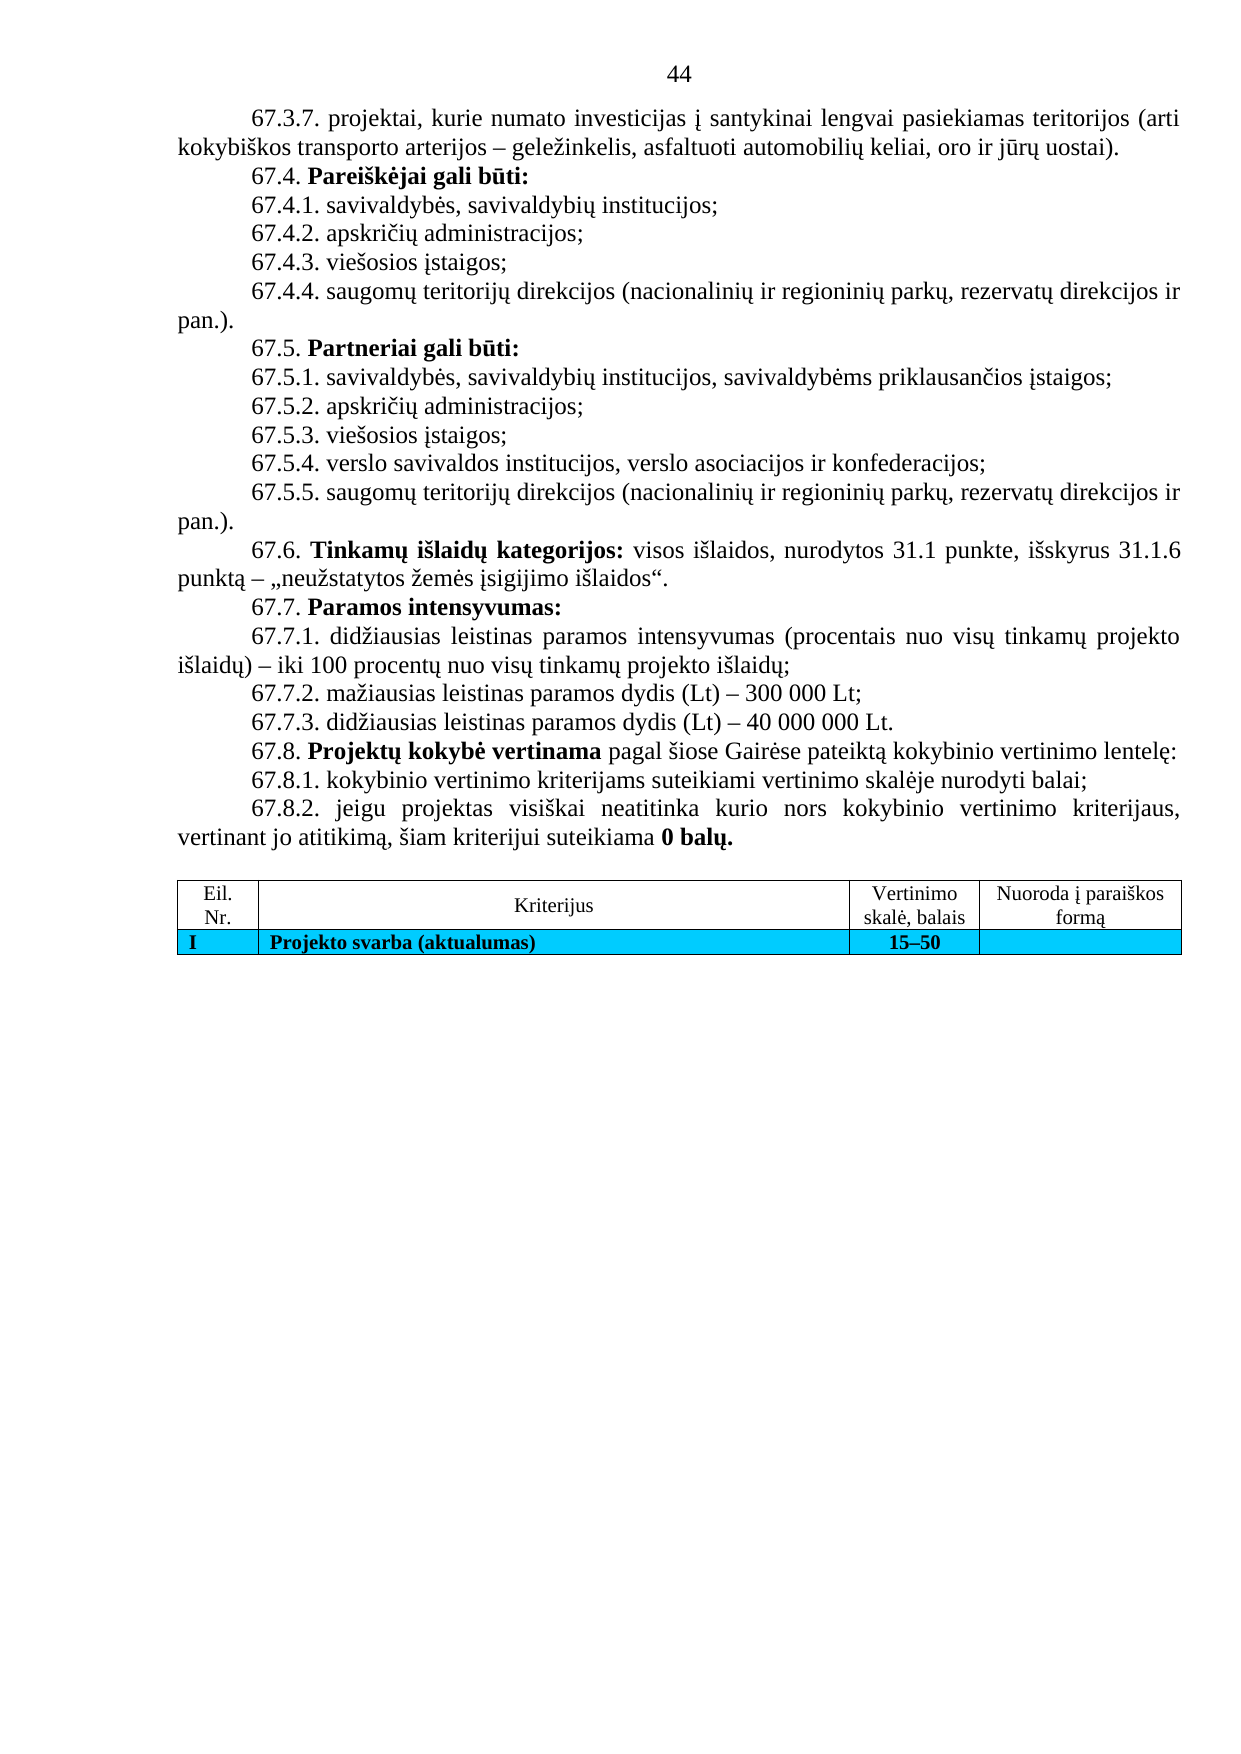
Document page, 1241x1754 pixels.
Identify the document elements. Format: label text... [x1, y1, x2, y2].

text 67.5.1. savivaldybės, savivaldybių institucijos, savivaldybėms priklausančios įstaigos; [177, 362, 1181, 391]
text 67.4.2. apskričių administracijos; [177, 218, 1181, 247]
text 67.5.5. saugomų teritorijų direkcijos (nacionalinių ir regioninių parkų, rezervatų direkcijos ir pan.). [177, 477, 1181, 535]
text 67.7.2. mažiausias leistinas paramos dydis (Lt) – 300 000 Lt; [177, 678, 1181, 707]
text 67.5.4. verslo savivaldos institucijos, verslo asociacijos ir konfederacijos; [177, 448, 1181, 477]
text 67.8.1. kokybinio vertinimo kriterijams suteikiami vertinimo skalėje nurodyti balai; [177, 765, 1181, 793]
text 67.4. Pareiškėjai gali būti: [177, 161, 1181, 190]
table_header Vertinimo skalė, balais [850, 881, 979, 929]
text 67.6. Tinkamų išlaidų kategorijos: visos išlaidos, nurodytos 31.1 punkte, išskyrus 31.1.6 punktą – „neužstatytos žemės įsigijimo išlaidos“. [177, 535, 1181, 592]
table_cell I [178, 930, 258, 954]
text 67.4.4. saugomų teritorijų direkcijos (nacionalinių ir regioninių parkų, rezervatų direkcijos ir pan.). [177, 276, 1181, 333]
table_cell Projekto svarba (aktualumas) [259, 930, 849, 954]
text 67.3.7. projektai, kurie numato investicijas į santykinai lengvai pasiekiamas teritorijos (arti kokybiškos transporto arterijos – geležinkelis, asfaltuoti automobilių keliai, oro ir jūrų uostai). [177, 103, 1181, 161]
text 67.4.3. viešosios įstaigos; [177, 247, 1181, 276]
text 67.5.3. viešosios įstaigos; [177, 420, 1181, 448]
text 67.4.1. savivaldybės, savivaldybių institucijos; [177, 190, 1181, 218]
table_cell [980, 930, 1181, 954]
table_header Kriterijus [259, 881, 849, 929]
text 67.5. Partneriai gali būti: [177, 333, 1181, 362]
table_header Eil. Nr. [178, 881, 258, 929]
text 67.7.3. didžiausias leistinas paramos dydis (Lt) – 40 000 000 Lt. [177, 707, 1181, 736]
text 67.7.1. didžiausias leistinas paramos intensyvumas (procentais nuo visų tinkamų projekto išlaidų) – iki 100 procentų nuo visų tinkamų projekto išlaidų; [177, 621, 1181, 678]
table_header Nuoroda į paraiškos formą [980, 881, 1181, 929]
text 67.5.2. apskričių administracijos; [177, 391, 1181, 420]
text 67.8. Projektų kokybė vertinama pagal šiose Gairėse pateiktą kokybinio vertinimo lentelę: [177, 736, 1181, 765]
text 67.8.2. jeigu projektas visiškai neatitinka kurio nors kokybinio vertinimo kriterijaus, vertinant jo atitikimą, šiam kriterijui suteikiama 0 balų. [177, 793, 1181, 851]
text 67.7. Paramos intensyvumas: [177, 592, 1181, 621]
table_cell 15–50 [850, 930, 979, 954]
